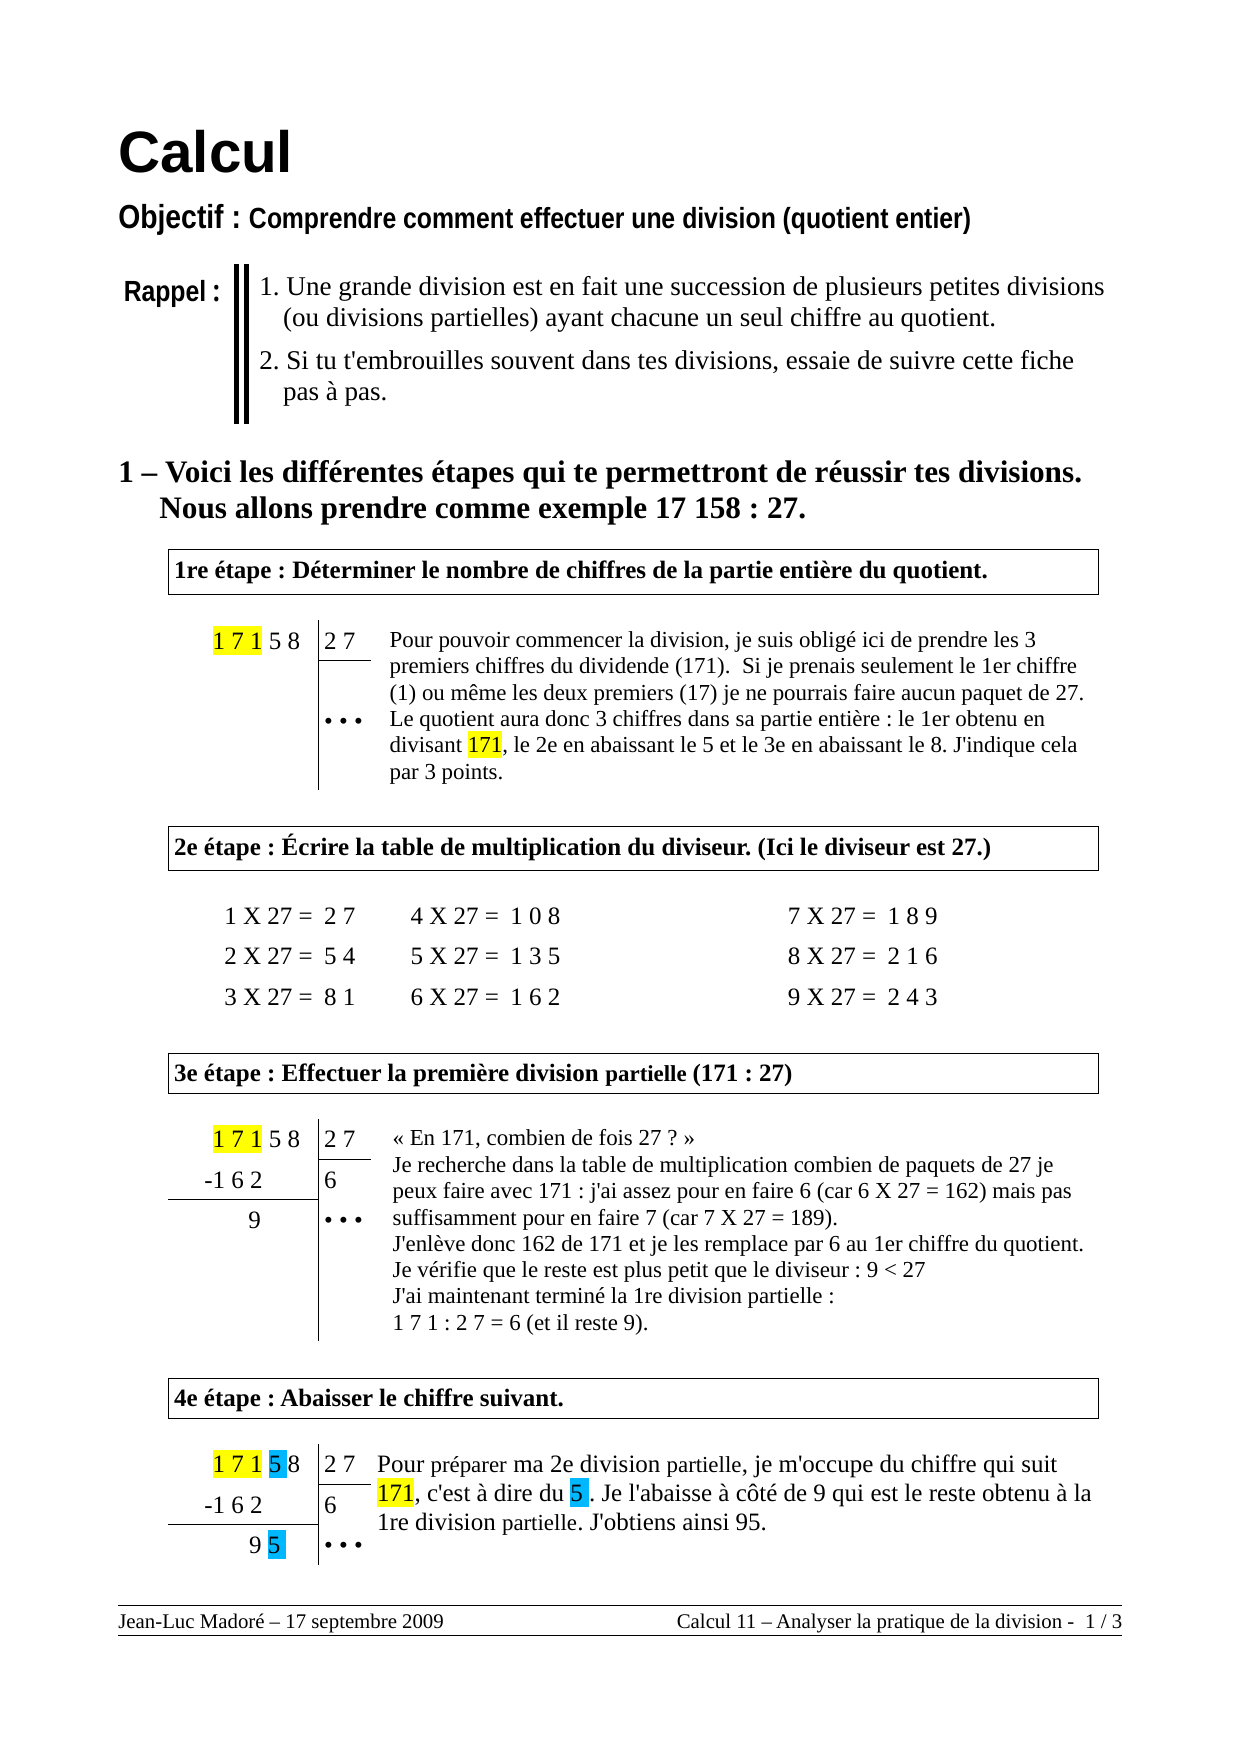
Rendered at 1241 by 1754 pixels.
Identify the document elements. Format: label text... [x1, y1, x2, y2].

table_cell [882, 790, 1098, 826]
table_cell 1 0 8 [505, 895, 630, 936]
table_cell 1 7 1 5 8 [168, 1444, 318, 1484]
table_cell 1 7 1 5 8 [168, 1119, 318, 1159]
table_cell [882, 1341, 1098, 1377]
table_cell 2 7 [319, 620, 371, 660]
table_cell [882, 1016, 1098, 1052]
table_cell [371, 1341, 379, 1377]
table_cell • • • [319, 701, 371, 741]
table_cell [168, 1240, 318, 1341]
table_cell 4 X 27 = [379, 895, 504, 936]
table_cell [168, 595, 1098, 620]
table_cell [318, 1016, 371, 1052]
table_cell [505, 1341, 630, 1377]
table_cell 3e étape : Effectuer la première division partielle (171 : 27) [169, 1054, 1098, 1093]
table_cell -1 6 2 [168, 1484, 318, 1524]
table_cell [630, 790, 756, 826]
table_cell [630, 976, 756, 1016]
table_cell [168, 660, 318, 701]
table_cell [168, 701, 318, 741]
table_cell [505, 790, 630, 826]
table_cell 7 X 27 = [756, 895, 882, 936]
table_cell 2 7 [319, 1119, 371, 1159]
table_cell 2 7 [318, 895, 371, 936]
table_cell [756, 790, 882, 826]
table_cell 6 [319, 1160, 371, 1199]
table_cell 5 X 27 = [379, 936, 504, 976]
table_cell 6 X 27 = [379, 976, 504, 1016]
table_cell • • • [319, 1199, 371, 1341]
table_cell -1 6 2 [168, 1159, 318, 1199]
table_cell [379, 1016, 504, 1052]
table_cell 8 1 [318, 976, 371, 1016]
table_header Rappel : [118, 264, 234, 424]
table_cell [371, 1016, 379, 1052]
table_cell [168, 741, 318, 790]
table_cell [371, 895, 379, 936]
table_cell 2 1 6 [882, 936, 1098, 976]
table_cell [168, 871, 1098, 895]
table_cell [319, 661, 371, 701]
table_cell 1 X 27 = [168, 895, 318, 936]
table_cell 1 3 5 [505, 936, 630, 976]
table_cell [168, 1016, 318, 1052]
table_cell 5 4 [318, 936, 371, 976]
table_cell 9 [168, 1200, 318, 1239]
table_cell 2 X 27 = [168, 936, 318, 976]
table_cell [371, 936, 379, 976]
table_cell Pour préparer ma 2e division partielle, je m'occupe du chiffre qui suit 171, c'est à dire du 5 . Je l'abaisse à côté de 9 qui est le reste obtenu à la 1re division partielle. J'obtiens ainsi 95. [371, 1444, 1098, 1564]
table_cell Pour pouvoir commencer la division, je suis obligé ici de prendre les 3 premiers chiffres du dividende (171). Si je prenais seulement le 1er chiffre (1) ou même les deux premiers (17) je ne pourrais faire aucun paquet de 27. Le quotient aura donc 3 chiffres dans sa partie entière : le 1er obtenu en divisant 171, le 2e en abaissant le 5 et le 3e en abaissant le 8. J'indique cela par 3 points. [371, 620, 1098, 790]
text Calcul [118, 118, 1122, 185]
table_cell • • • [319, 1524, 371, 1564]
table_cell 1 6 2 [505, 976, 630, 1016]
table_cell [630, 936, 756, 976]
table_cell [505, 1016, 630, 1052]
table_cell 2 4 3 [882, 976, 1098, 1016]
table_cell [379, 790, 504, 826]
table_cell 1 7 1 5 8 [168, 620, 318, 660]
table_cell 2 7 [319, 1444, 371, 1484]
table_cell 3 X 27 = [168, 976, 318, 1016]
table_cell [379, 1341, 504, 1377]
table_cell « En 171, combien de fois 27 ? » Je recherche dans la table de multiplication combien de paquets de 27 je peux faire avec 171 : j'ai assez pour en faire 6 (car 6 X 27 = 162) mais pas suffisamment pour en faire 7 (car 7 X 27 = 189). J'enlève donc 162 de 171 et je les remplace par 6 au 1er chiffre du quotient. Je vérifie que le reste est plus petit que le diviseur : 9 < 27 J'ai maintenant terminé la 1re division partielle : 1 7 1 : 2 7 = 6 (et il reste 9). [371, 1119, 1098, 1341]
table_cell [630, 1341, 756, 1377]
table_cell [371, 790, 379, 826]
table_cell [168, 1419, 1098, 1444]
table_cell [318, 1341, 371, 1377]
table_cell 1 8 9 [882, 895, 1098, 936]
table_cell 2e étape : Écrire la table de multiplication du diviseur. (Ici le diviseur est 27.) [169, 827, 1098, 869]
table_cell [319, 741, 371, 790]
table_cell [756, 1016, 882, 1052]
table_cell [318, 790, 371, 826]
table_cell [371, 976, 379, 1016]
table_header Une grande division est en fait une succession de plusieurs petites divisions (ou divisions partielles) ayant chacune un seul chiffre au quotient. Si tu t'embrouilles souvent dans tes divisions, essaie de suivre cette fiche pas à pas. [249, 264, 1122, 424]
table_cell [168, 1341, 318, 1377]
table_cell [630, 1016, 756, 1052]
table_cell 9 5 [168, 1525, 318, 1564]
text Objectif : Comprendre comment effectuer une division (quotient entier) [118, 197, 1122, 235]
table_cell 4e étape : Abaisser le chiffre suivant. [169, 1379, 1098, 1418]
table_header 1re étape : Déterminer le nombre de chiffres de la partie entière du quotient. [169, 550, 1098, 594]
table_cell 6 [319, 1485, 371, 1524]
table_cell 8 X 27 = [756, 936, 882, 976]
table_cell 9 X 27 = [756, 976, 882, 1016]
table_cell [168, 1094, 1098, 1119]
table_cell [756, 1341, 882, 1377]
table_cell [168, 790, 318, 826]
text 1 – Voici les différentes étapes qui te permettront de réussir tes divisions. Nous allons prendre comme exemple 17 158 : 27. [118, 453, 1122, 525]
table_cell [630, 895, 756, 936]
